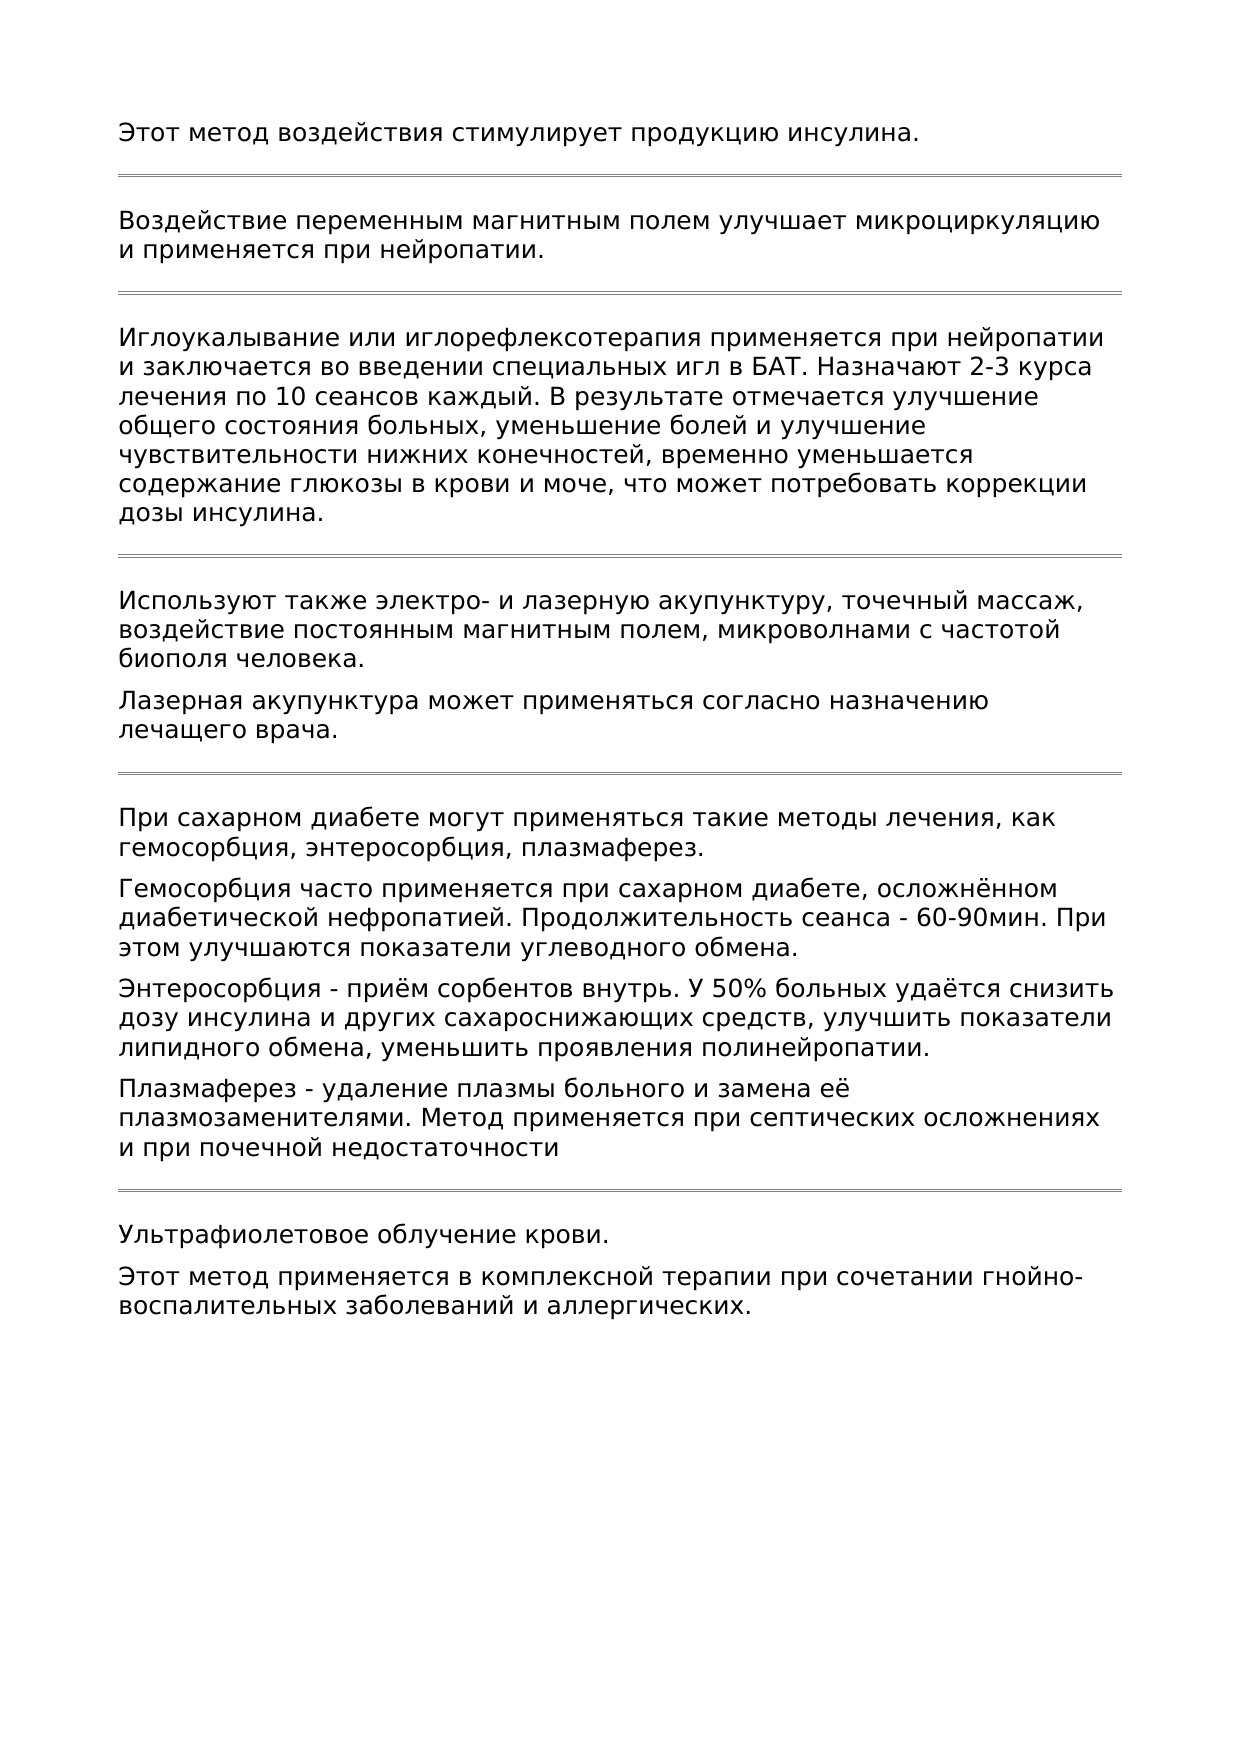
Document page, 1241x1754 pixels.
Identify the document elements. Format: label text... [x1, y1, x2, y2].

text Этот метод воздействия стимулирует продукцию инсулина. [118, 118, 1122, 147]
text При сахарном диабете могут применяться такие методы лечения, как гемосорбция, энтеросорбция, плазмаферез. [118, 803, 1122, 862]
text Воздействие переменным магнитным полем улучшает микроциркуляцию и применяется при нейропатии. [118, 206, 1122, 264]
text Плазмаферез - удаление плазмы больного и замена её плазмозаменителями. Метод применяется при септических осложнениях и при почечной недостаточности [118, 1074, 1122, 1162]
text Лазерная акупунктура может применяться согласно назначению лечащего врача. [118, 686, 1122, 745]
text Энтеросорбция - приём сорбентов внутрь. У 50% больных удаётся снизить дозу инсулина и других сахароснижающих средств, улучшить показатели липидного обмена, уменьшить проявления полинейропатии. [118, 974, 1122, 1062]
text Гемосорбция часто применяется при сахарном диабете, осложнённом диабетической нефропатией. Продолжительность сеанса - 60-90мин. При этом улучшаются показатели углеводного обмена. [118, 874, 1122, 962]
text Используют также электро- и лазерную акупунктуру, точечный массаж, воздействие постоянным магнитным полем, микроволнами с частотой биополя человека. [118, 586, 1122, 674]
text Этот метод применяется в комплексной терапии при сочетании гнойно-воспалительных заболеваний и аллергических. [118, 1262, 1122, 1321]
text Иглоукалывание или иглорефлексотерапия применяется при нейропатии и заключается во введении специальных игл в БАТ. Назначают 2-3 курса лечения по 10 сеансов каждый. В результате отмечается улучшение общего состояния больных, уменьшение болей и улучшение чувствительности нижних конечностей, временно уменьшается содержание глюкозы в крови и моче, что может потребовать коррекции дозы инсулина. [118, 323, 1122, 527]
text Ультрафиолетовое облучение крови. [118, 1221, 1122, 1250]
